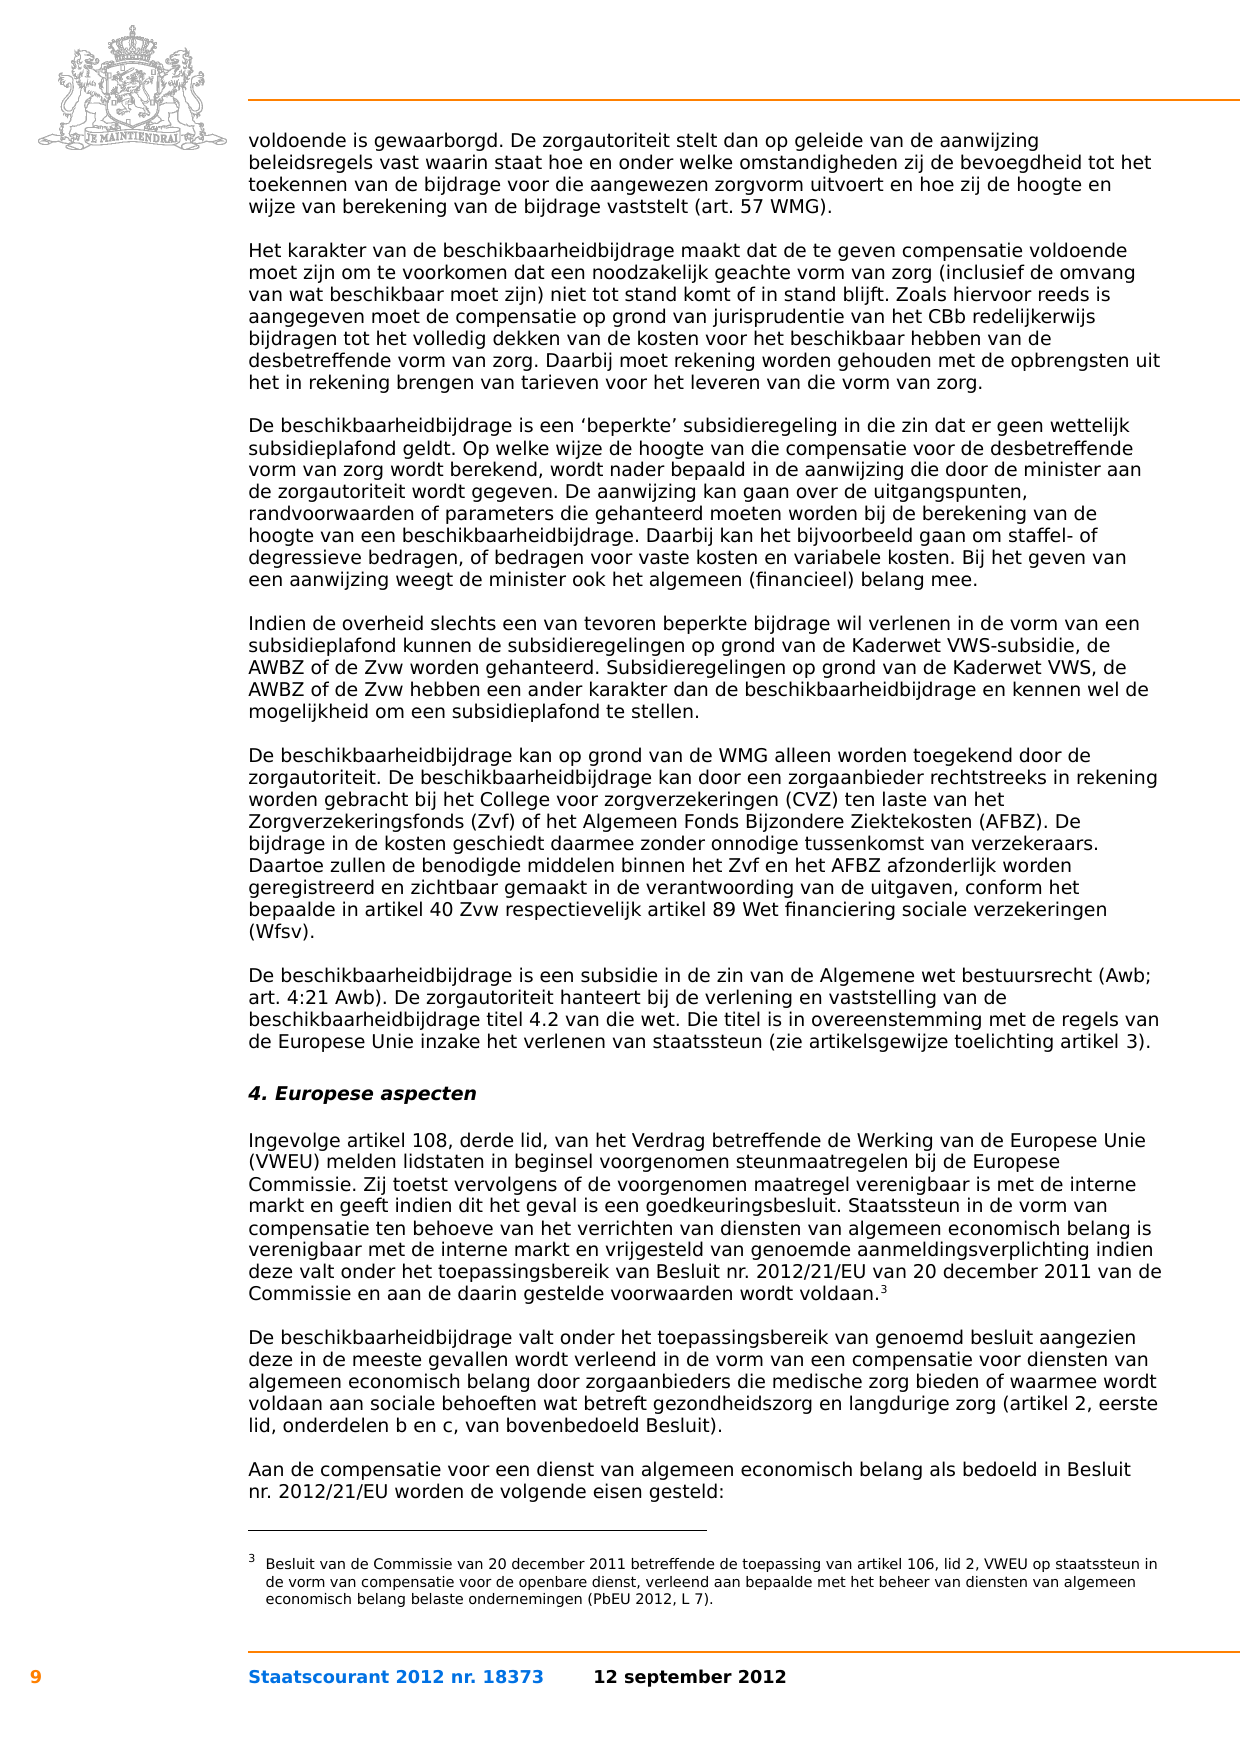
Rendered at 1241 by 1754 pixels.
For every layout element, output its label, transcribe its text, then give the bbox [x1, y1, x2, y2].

text Indien de overheid slechts een van tevoren beperkte bijdrage wil verlenen in de vorm van een subsidieplafond kunnen de subsidieregelingen op grond van de Kaderwet VWS-subsidie, de AWBZ of de Zvw worden gehanteerd. Subsidieregelingen op grond van de Kaderwet VWS, de AWBZ of de Zvw hebben een ander karakter dan de beschikbaarheidbijdrage en kennen wel de mogelijkheid om een subsidieplafond te stellen. [248, 613, 1163, 723]
text Besluit van de Commissie van 20 december 2011 betreffende de toepassing van artikel 106, lid 2, VWEU op staatssteun in de vorm van compensatie voor de openbare dienst, verleend aan bepaalde met het beheer van diensten van algemeen economisch belang belaste ondernemingen (PbEU 2012, L 7). [248, 1552, 1163, 1608]
subtitle 4. Europese aspecten [248, 1082, 1163, 1104]
text De beschikbaarheidbijdrage kan op grond van de WMG alleen worden toegekend door de zorgautoriteit. De beschikbaarheidbijdrage kan door een zorgaanbieder rechtstreeks in rekening worden gebracht bij het College voor zorgverzekeringen (CVZ) ten laste van het Zorgverzekeringsfonds (Zvf) of het Algemeen Fonds Bijzondere Ziektekosten (AFBZ). De bijdrage in de kosten geschiedt daarmee zonder onnodige tussenkomst van verzekeraars. Daartoe zullen de benodigde middelen binnen het Zvf en het AFBZ afzonderlijk worden geregistreerd en zichtbaar gemaakt in de verantwoording van de uitgaven, conform het bepaalde in artikel 40 Zvw respectievelijk artikel 89 Wet financiering sociale verzekeringen (Wfsv). [248, 745, 1163, 943]
text Het karakter van de beschikbaarheidbijdrage maakt dat de te geven compensatie voldoende moet zijn om te voorkomen dat een noodzakelijk geachte vorm van zorg (inclusief de omvang van wat beschikbaar moet zijn) niet tot stand komt of in stand blijft. Zoals hiervoor reeds is aangegeven moet de compensatie op grond van jurisprudentie van het CBb redelijkerwijs bijdragen tot het volledig dekken van de kosten voor het beschikbaar hebben van de desbetreffende vorm van zorg. Daarbij moet rekening worden gehouden met de opbrengsten uit het in rekening brengen van tarieven voor het leveren van die vorm van zorg. [248, 240, 1163, 393]
text Ingevolge artikel 108, derde lid, van het Verdrag betreffende de Werking van de Europese Unie (VWEU) melden lidstaten in beginsel voorgenomen steunmaatregelen bij de Europese Commissie. Zij toetst vervolgens of de voorgenomen maatregel verenigbaar is met de interne markt en geeft indien dit het geval is een goedkeuringsbesluit. Staatssteun in de vorm van compensatie ten behoeve van het verrichten van diensten van algemeen economisch belang is verenigbaar met de interne markt en vrijgesteld van genoemde aanmeldingsverplichting indien deze valt onder het toepassingsbereik van Besluit nr. 2012/21/EU van 20 december 2011 van de Commissie en aan de daarin gestelde voorwaarden wordt voldaan. [248, 1129, 1163, 1305]
text Aan de compensatie voor een dienst van algemeen economisch belang als bedoeld in Besluit nr. 2012/21/EU worden de volgende eisen gesteld: [248, 1459, 1163, 1503]
picture [38, 25, 227, 150]
text De beschikbaarheidbijdrage is een ‘beperkte’ subsidieregeling in die zin dat er geen wettelijk subsidieplafond geldt. Op welke wijze de hoogte van die compensatie voor de desbetreffende vorm van zorg wordt berekend, wordt nader bepaald in de aanwijzing die door de minister aan de zorgautoriteit wordt gegeven. De aanwijzing kan gaan over de uitgangspunten, randvoorwaarden of parameters die gehanteerd moeten worden bij de berekening van de hoogte van een beschikbaarheidbijdrage. Daarbij kan het bijvoorbeeld gaan om staffel- of degressieve bedragen, of bedragen voor vaste kosten en variabele kosten. Bij het geven van een aanwijzing weegt de minister ook het algemeen (financieel) belang mee. [248, 415, 1163, 591]
text De beschikbaarheidbijdrage valt onder het toepassingsbereik van genoemd besluit aangezien deze in de meeste gevallen wordt verleend in de vorm van een compensatie voor diensten van algemeen economisch belang door zorgaanbieders die medische zorg bieden of waarmee wordt voldaan aan sociale behoeften wat betreft gezondheidszorg en langdurige zorg (artikel 2, eerste lid, onderdelen b en c, van bovenbedoeld Besluit). [248, 1327, 1163, 1437]
text De beschikbaarheidbijdrage is een subsidie in de zin van de Algemene wet bestuursrecht (Awb; art. 4:21 Awb). De zorgautoriteit hanteert bij de verlening en vaststelling van de beschikbaarheidbijdrage titel 4.2 van die wet. Die titel is in overeenstemming met de regels van de Europese Unie inzake het verlenen van staatssteun (zie artikelsgewijze toelichting artikel 3). [248, 964, 1163, 1052]
text voldoende is gewaarborgd. De zorgautoriteit stelt dan op geleide van de aanwijzing beleidsregels vast waarin staat hoe en onder welke omstandigheden zij de bevoegdheid tot het toekennen van de bijdrage voor die aangewezen zorgvorm uitvoert en hoe zij de hoogte en wijze van berekening van de bijdrage vaststelt (art. 57 WMG). [248, 130, 1163, 218]
